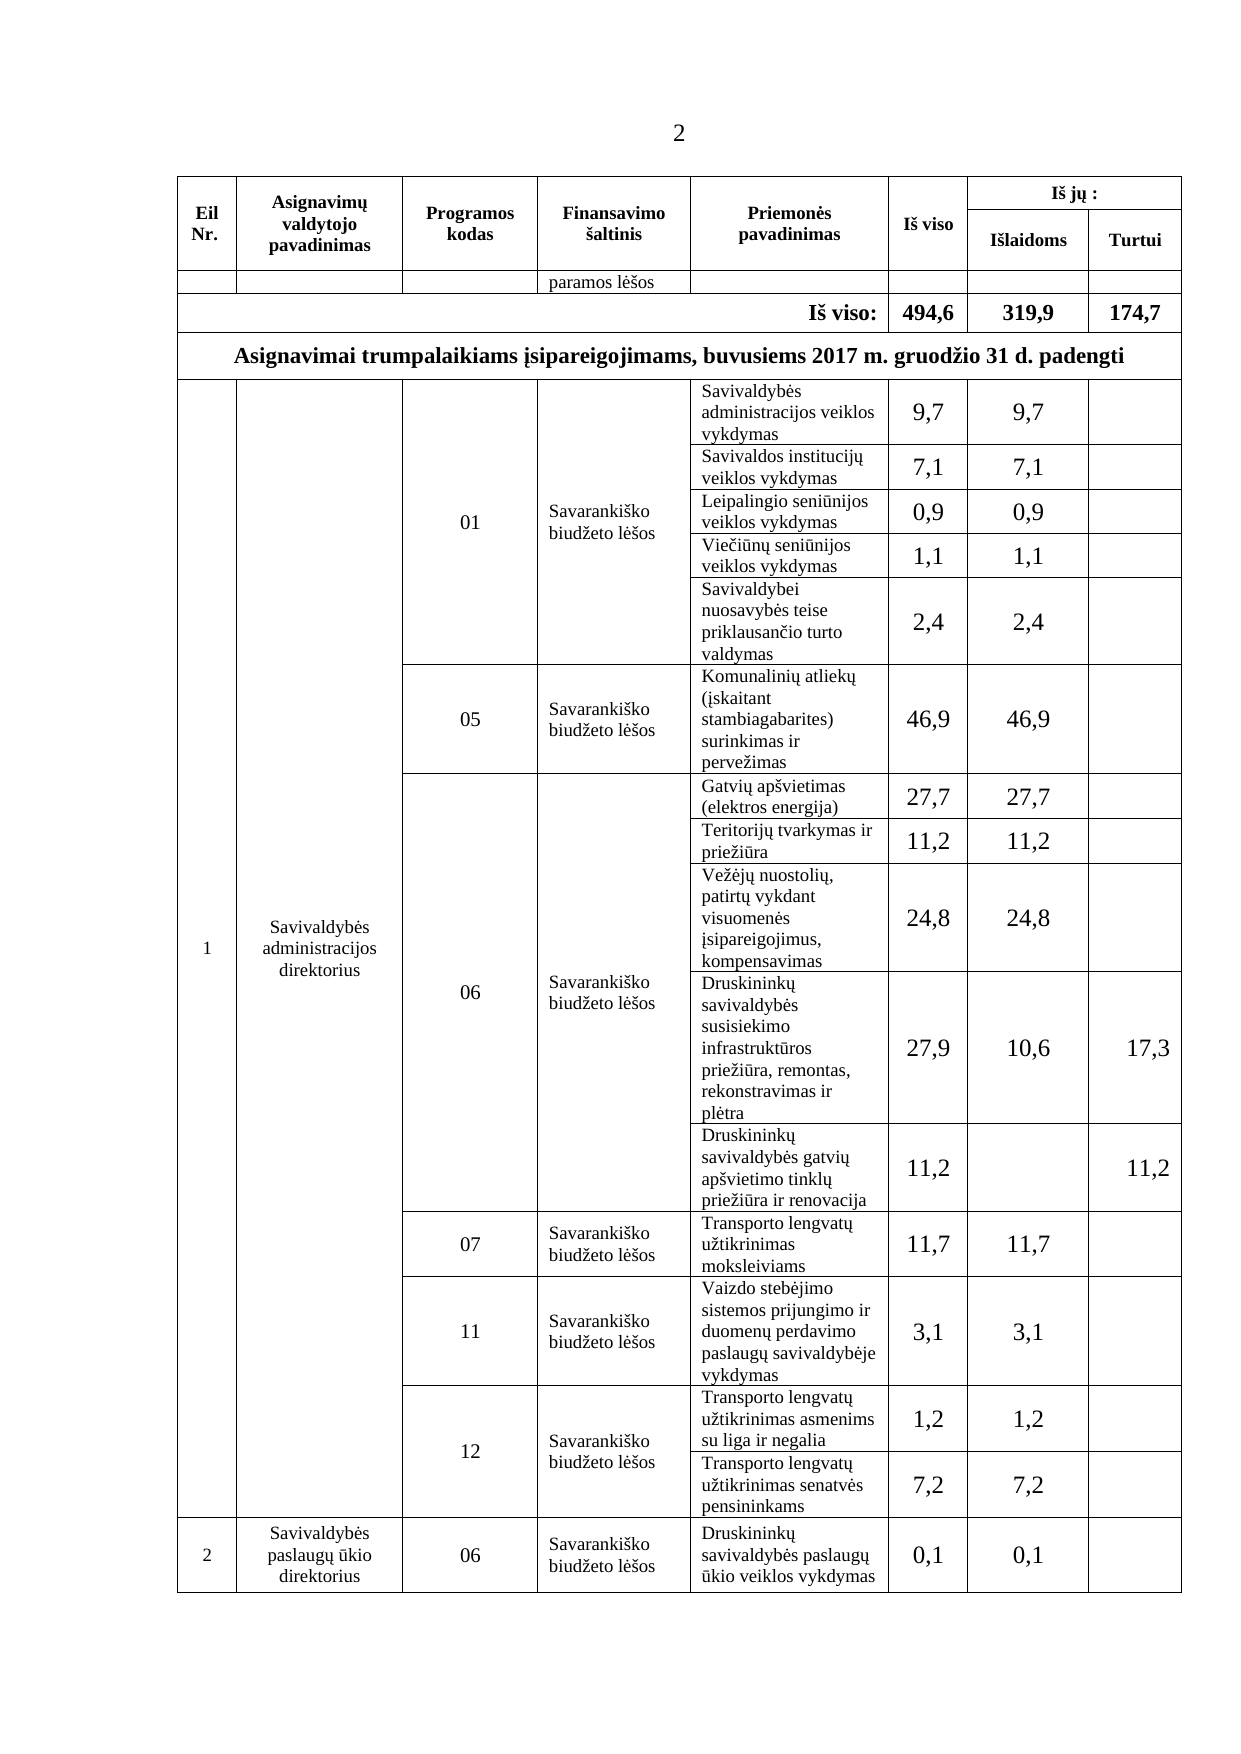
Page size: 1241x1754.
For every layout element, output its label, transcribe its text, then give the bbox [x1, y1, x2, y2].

table_cell [1089, 445, 1181, 488]
table_cell Turtui [1089, 210, 1181, 270]
table_cell 2 [178, 1518, 236, 1592]
table_cell [968, 271, 1088, 293]
table_cell Savarankiško biudžeto lėšos [538, 774, 690, 1211]
table_cell 06 [403, 1518, 537, 1592]
table_cell Savivaldos institucijų veiklos vykdymas [691, 445, 888, 488]
table_cell Leipalingio seniūnijos veiklos vykdymas [691, 490, 888, 533]
table_cell [1089, 1212, 1181, 1276]
table_cell 12 [403, 1386, 537, 1517]
table_cell Savivaldybės paslaugų ūkio direktorius [237, 1518, 402, 1592]
table_cell 46,9 [968, 665, 1088, 773]
table_cell [1089, 819, 1181, 862]
table_cell 01 [403, 380, 537, 664]
table_cell 05 [403, 665, 537, 773]
table_cell Vežėjų nuostolių, patirtų vykdant visuomenės įsipareigojimus, kompensavimas [691, 864, 888, 971]
table_header Iš jų : [968, 177, 1181, 208]
table_cell [1089, 271, 1181, 293]
table_cell 9,7 [889, 380, 967, 444]
table_cell 7,1 [968, 445, 1088, 488]
table_cell 27,7 [889, 774, 967, 818]
table_cell 11,2 [1089, 1124, 1181, 1211]
table_cell 46,9 [889, 665, 967, 773]
table_cell 174,7 [1089, 294, 1181, 332]
table_cell 11,7 [889, 1212, 967, 1276]
table_cell Savivaldybės administracijos veiklos vykdymas [691, 380, 888, 444]
table_cell [1089, 1518, 1181, 1592]
table_cell 0,1 [968, 1518, 1088, 1592]
table_cell 24,8 [968, 864, 1088, 971]
table_cell 494,6 [889, 294, 967, 332]
table_cell Savarankiško biudžeto lėšos [538, 665, 690, 773]
table_cell 27,9 [889, 972, 967, 1123]
table_cell 1 [178, 380, 236, 1517]
table_cell Savarankiško biudžeto lėšos [538, 380, 690, 664]
table_cell 7,2 [968, 1452, 1088, 1517]
table_cell Asignavimai trumpalaikiams įsipareigojimams, buvusiems 2017 m. gruodžio 31 d. padengti [178, 333, 1181, 378]
table_cell [403, 271, 537, 293]
table_cell [968, 1124, 1088, 1211]
table_cell Savarankiško biudžeto lėšos [538, 1386, 690, 1517]
table_cell Druskininkų savivaldybės gatvių apšvietimo tinklų priežiūra ir renovacija [691, 1124, 888, 1211]
table_cell [178, 271, 236, 293]
table_cell Transporto lengvatų užtikrinimas senatvės pensininkams [691, 1452, 888, 1517]
table_cell 3,1 [889, 1277, 967, 1385]
table_cell Transporto lengvatų užtikrinimas asmenims su liga ir negalia [691, 1386, 888, 1451]
table_cell 0,9 [889, 490, 967, 533]
table_cell [1089, 864, 1181, 971]
table_cell Savivaldybės administracijos direktorius [237, 380, 402, 1517]
table_header Finansavimo šaltinis [538, 177, 690, 270]
table_cell 11 [403, 1277, 537, 1385]
table_header Eil Nr. [178, 177, 236, 270]
table_cell Iš viso: [178, 294, 888, 332]
table_cell 7,1 [889, 445, 967, 488]
table_cell 1,2 [889, 1386, 967, 1451]
table_cell Savarankiško biudžeto lėšos [538, 1518, 690, 1592]
table_cell 1,1 [968, 534, 1088, 577]
table_header Asignavimų valdytojo pavadinimas [237, 177, 402, 270]
table_cell 11,2 [889, 819, 967, 862]
table_header Priemonės pavadinimas [691, 177, 888, 270]
table_cell Druskininkų savivaldybės paslaugų ūkio veiklos vykdymas [691, 1518, 888, 1592]
table_cell 1,2 [968, 1386, 1088, 1451]
table_cell 10,6 [968, 972, 1088, 1123]
table_cell [237, 271, 402, 293]
table_cell 07 [403, 1212, 537, 1276]
table_cell 0,1 [889, 1518, 967, 1592]
table_cell Transporto lengvatų užtikrinimas moksleiviams [691, 1212, 888, 1276]
table_cell 24,8 [889, 864, 967, 971]
table_cell [1089, 380, 1181, 444]
table_header Programos kodas [403, 177, 537, 270]
table_cell 17,3 [1089, 972, 1181, 1123]
table_header Iš viso [889, 177, 967, 270]
table_cell 9,7 [968, 380, 1088, 444]
table_cell [1089, 490, 1181, 533]
table_cell Komunalinių atliekų (įskaitant stambiagabarites) surinkimas ir pervežimas [691, 665, 888, 773]
table_cell Savarankiško biudžeto lėšos [538, 1212, 690, 1276]
table_cell [691, 271, 888, 293]
table_cell [1089, 578, 1181, 664]
table_cell Savarankiško biudžeto lėšos [538, 1277, 690, 1385]
table_cell [1089, 665, 1181, 773]
table_cell Gatvių apšvietimas (elektros energija) [691, 774, 888, 818]
table_cell 7,2 [889, 1452, 967, 1517]
table_cell 1,1 [889, 534, 967, 577]
table_cell [1089, 534, 1181, 577]
table_cell 06 [403, 774, 537, 1211]
table_cell 11,7 [968, 1212, 1088, 1276]
table_cell 11,2 [968, 819, 1088, 862]
table_cell Savivaldybei nuosavybės teise priklausančio turto valdymas [691, 578, 888, 664]
table_cell 3,1 [968, 1277, 1088, 1385]
table_cell 2,4 [968, 578, 1088, 664]
table_cell [1089, 1386, 1181, 1451]
table_cell Vaizdo stebėjimo sistemos prijungimo ir duomenų perdavimo paslaugų savivaldybėje vykdymas [691, 1277, 888, 1385]
table_cell [1089, 774, 1181, 818]
table_cell [1089, 1452, 1181, 1517]
table_cell 2,4 [889, 578, 967, 664]
table_cell 27,7 [968, 774, 1088, 818]
table_cell Išlaidoms [968, 210, 1088, 270]
table_cell 0,9 [968, 490, 1088, 533]
table_cell Druskininkų savivaldybės susisiekimo infrastruktūros priežiūra, remontas, rekonstravimas ir plėtra [691, 972, 888, 1123]
table_cell 11,2 [889, 1124, 967, 1211]
table_cell Teritorijų tvarkymas ir priežiūra [691, 819, 888, 862]
table_cell paramos lėšos [538, 271, 690, 293]
table_cell Viečiūnų seniūnijos veiklos vykdymas [691, 534, 888, 577]
table_cell 319,9 [968, 294, 1088, 332]
table_cell [889, 271, 967, 293]
table_cell [1089, 1277, 1181, 1385]
